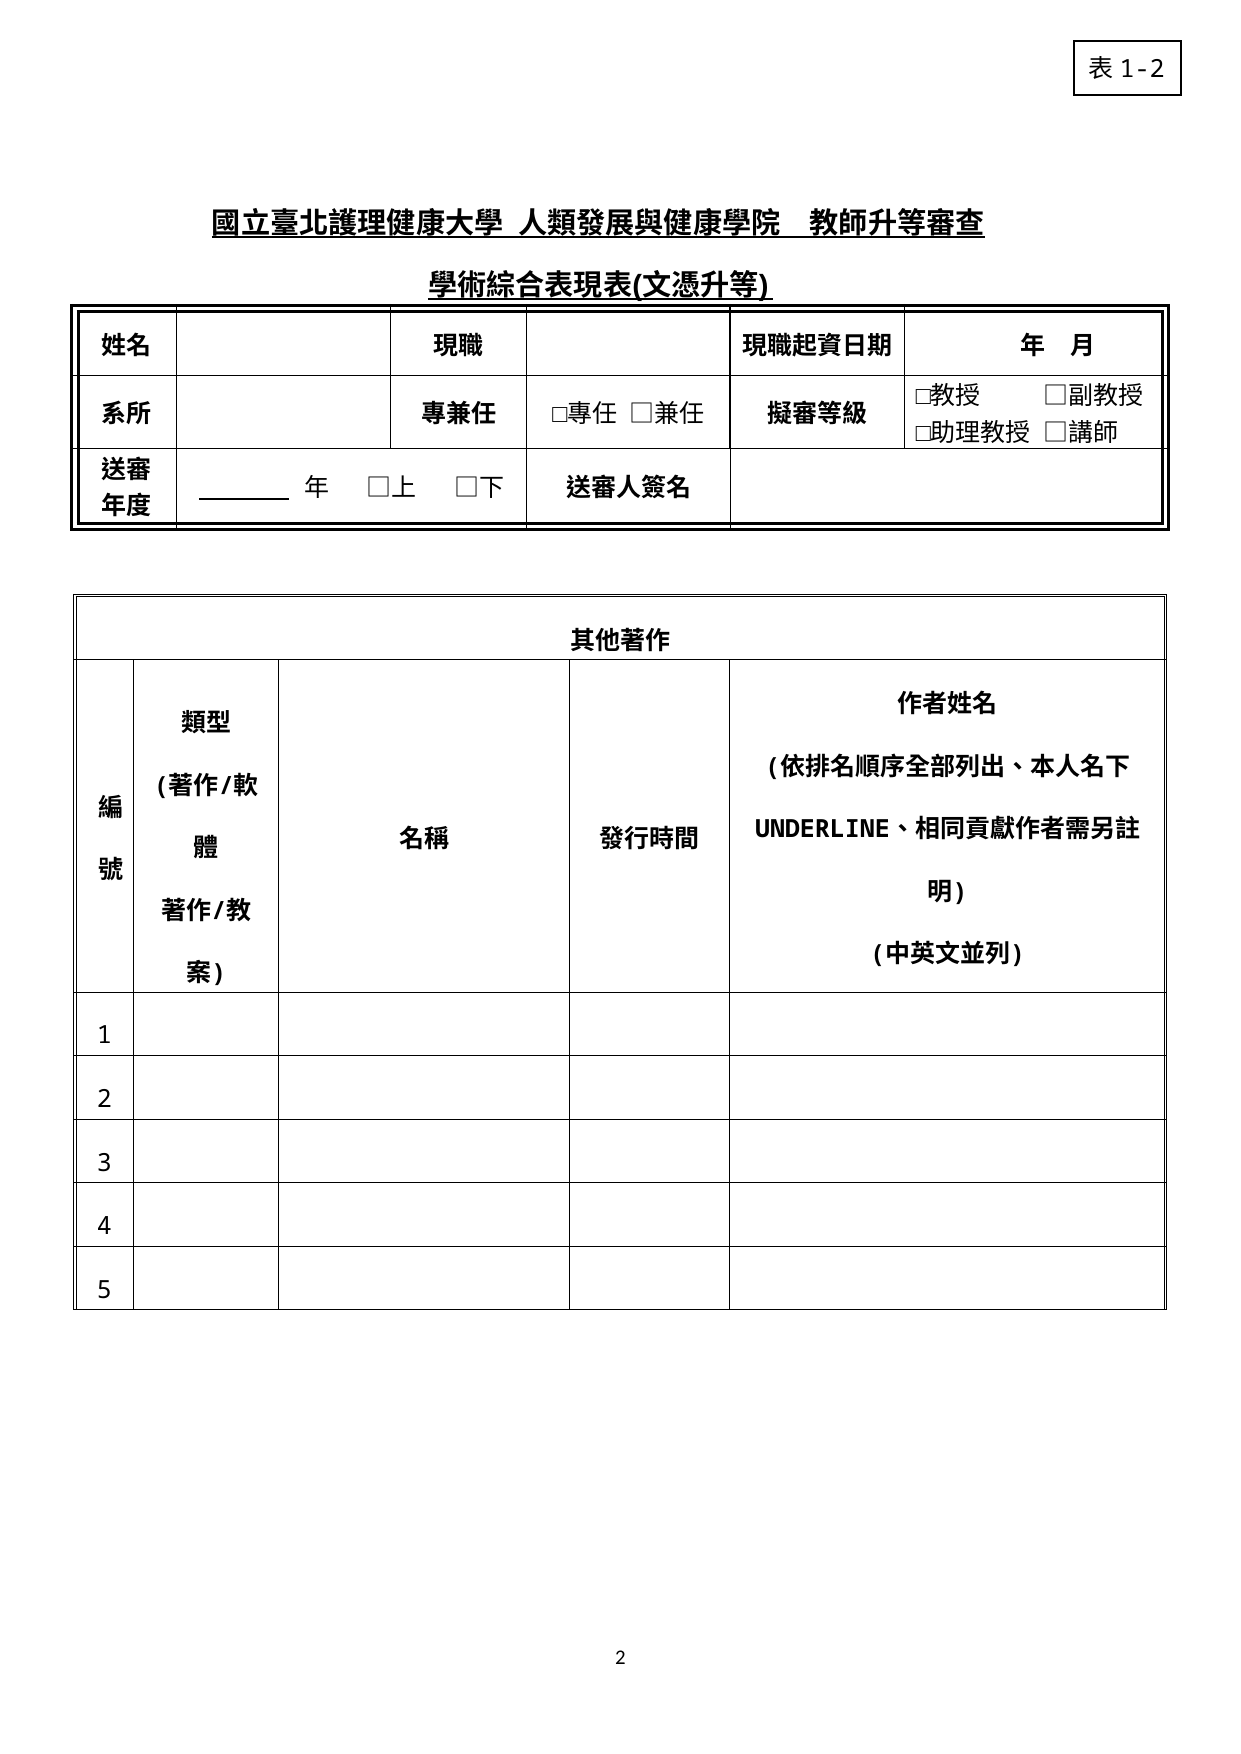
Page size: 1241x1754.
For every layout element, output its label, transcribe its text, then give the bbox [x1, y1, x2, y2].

table_cell [279, 1056, 569, 1119]
table_cell 1 [77, 993, 133, 1055]
table_cell [570, 1183, 729, 1246]
table_cell [134, 993, 278, 1055]
table_cell [730, 1183, 1164, 1246]
table_header 其他著作 [77, 597, 1164, 659]
table_cell [279, 1120, 569, 1182]
table_header [177, 313, 390, 375]
table_cell 3 [77, 1120, 133, 1182]
table_cell [570, 1056, 729, 1119]
table_cell 系所 [80, 376, 176, 448]
table_cell 送審 年度 [80, 449, 176, 522]
table_cell [730, 1056, 1164, 1119]
table_cell 送審人簽名 [527, 449, 730, 522]
table_cell 專兼任 [391, 376, 526, 448]
table_cell □專任 □兼任 [527, 376, 729, 448]
table_cell 發行時間 [570, 660, 729, 992]
table_cell [730, 1120, 1164, 1182]
table_cell [570, 1247, 729, 1309]
table_cell 名稱 [279, 660, 569, 992]
table_header 現職 [391, 313, 526, 375]
table_cell [570, 1120, 729, 1182]
table_header 現職起資日期 [731, 313, 904, 375]
text 學術綜合表現表(文憑升等) [31, 241, 1165, 304]
table_cell [730, 993, 1164, 1055]
table_cell 作者姓名 (依排名順序全部列出、本人名下UNDERLINE、相同貢獻作者需另註明) (中英文並列) [730, 660, 1164, 992]
table_cell 擬審等級 [731, 376, 904, 448]
table_cell 編號 [77, 660, 133, 992]
table_cell 5 [77, 1247, 133, 1309]
table_header 年 月 [905, 307, 1165, 375]
text 國立臺北護理健康大學 人類發展與健康學院 教師升等審查 [31, 179, 1165, 241]
table_cell 年 □上 □下 [177, 449, 526, 522]
table_cell □教授 □副教授 □助理教授 □講師 [905, 376, 1161, 448]
table_header [527, 313, 729, 375]
table_header 姓名 [75, 307, 176, 375]
table_cell [279, 1183, 569, 1246]
table_cell [279, 993, 569, 1055]
table_cell [134, 1120, 278, 1182]
table_cell [134, 1247, 278, 1309]
table_cell [177, 376, 390, 448]
table_cell 4 [77, 1183, 133, 1246]
table_cell [134, 1056, 278, 1119]
table_cell 類型 (著作/軟體 著作/教案) [134, 660, 278, 992]
table_cell [570, 993, 729, 1055]
table_cell 2 [77, 1056, 133, 1119]
table_cell [279, 1247, 569, 1309]
table_cell [730, 1247, 1164, 1309]
table_cell [731, 449, 1161, 522]
table_cell [134, 1183, 278, 1246]
